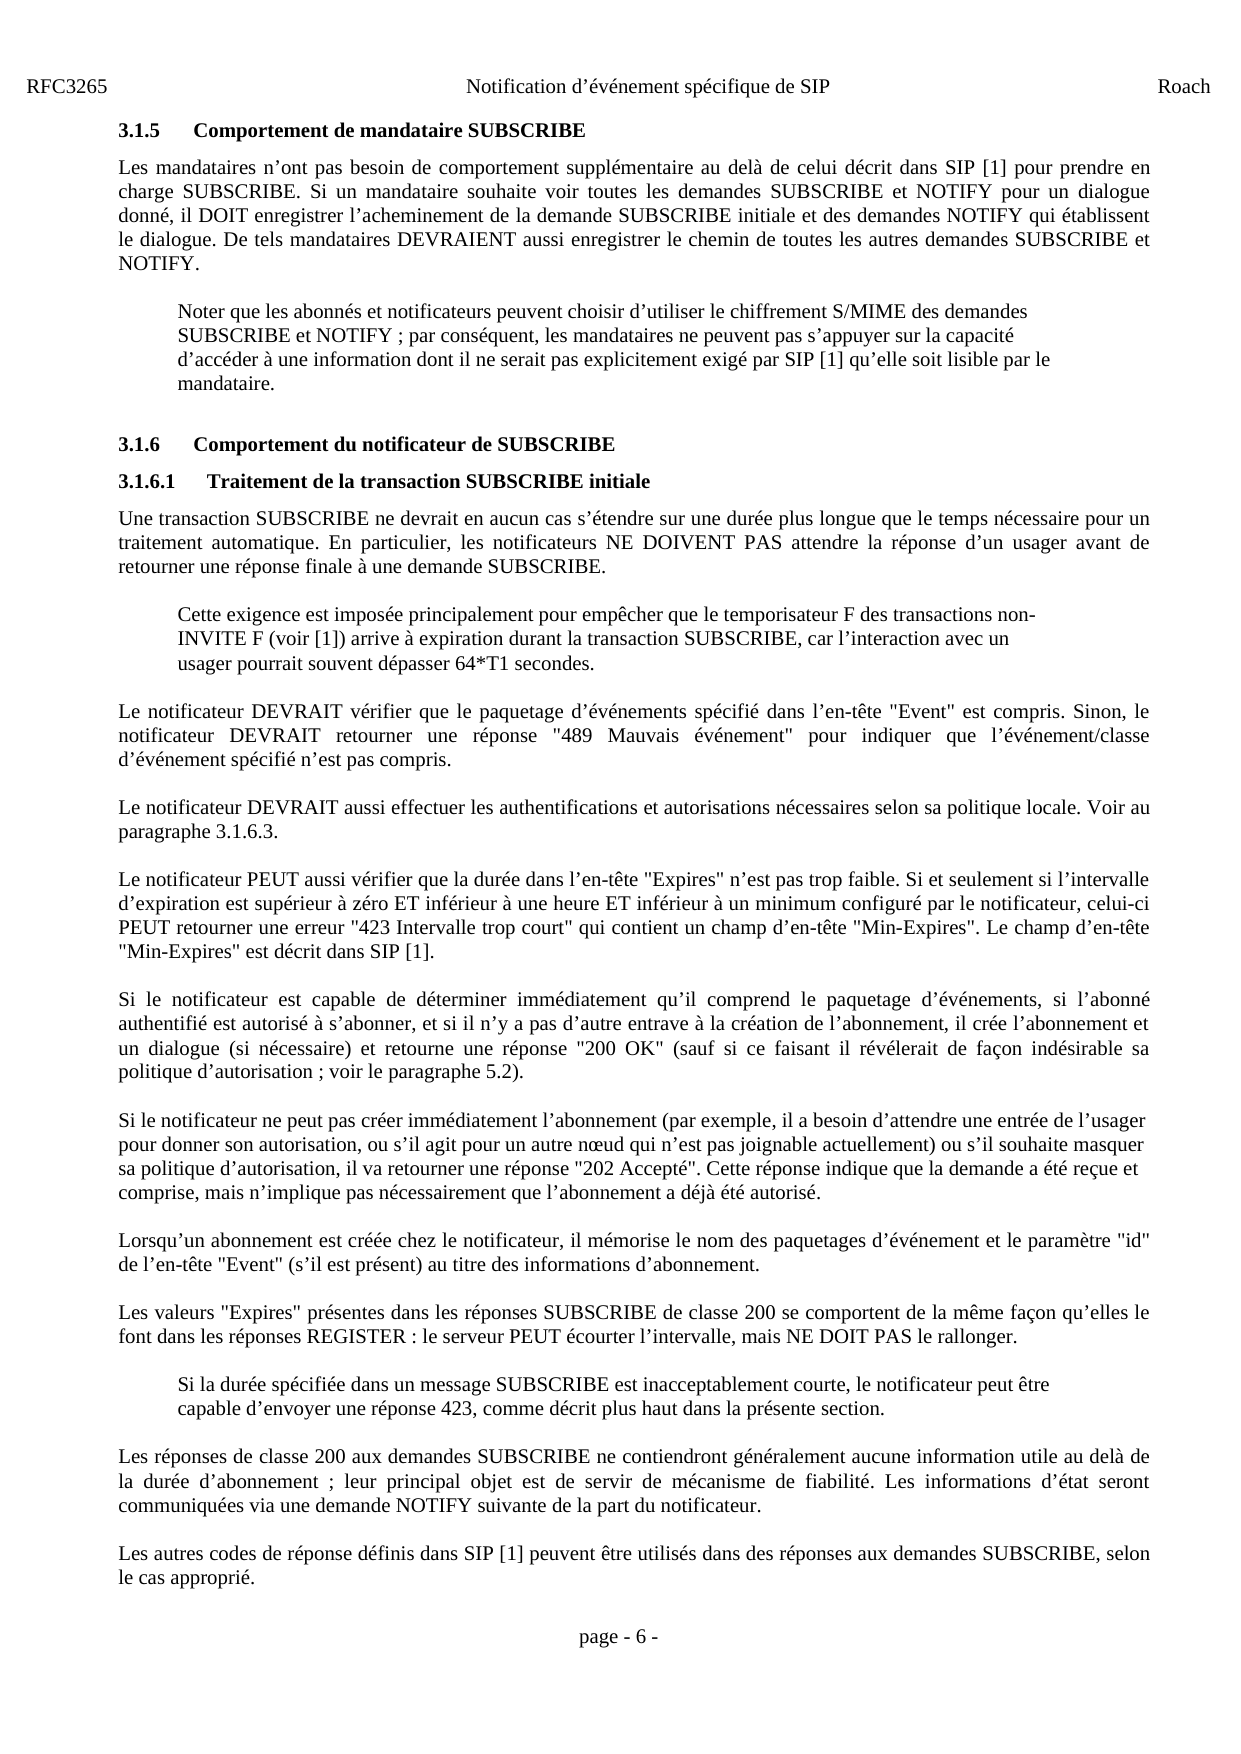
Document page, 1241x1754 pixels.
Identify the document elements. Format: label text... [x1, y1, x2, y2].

text Le notificateur DEVRAIT vérifier que le paquetage d’événements spécifié dans l’en-tête "Event" est compris. Sinon, le notificateur DEVRAIT retourner une réponse "489 Mauvais événement" pour indiquer que l’événement/classe d’événement spécifié n’est pas compris. [118, 698, 1152, 771]
text Lorsqu’un abonnement est créée chez le notificateur, il mémorise le nom des paquetages d’événement et le paramètre "id" de l’en-tête "Event" (s’il est présent) au titre des informations d’abonnement. [118, 1228, 1152, 1276]
text Les mandataires n’ont pas besoin de comportement supplémentaire au delà de celui décrit dans SIP [1] pour prendre en charge SUBSCRIBE. Si un mandataire souhaite voir toutes les demandes SUBSCRIBE et NOTIFY pour un dialogue donné, il DOIT enregistrer l’acheminement de la demande SUBSCRIBE initiale et des demandes NOTIFY qui établissent le dialogue. De tels mandataires DEVRAIENT aussi enregistrer le chemin de toutes les autres demandes SUBSCRIBE et NOTIFY. [118, 155, 1152, 275]
text Une transaction SUBSCRIBE ne devrait en aucun cas s’étendre sur une durée plus longue que le temps nécessaire pour un traitement automatique. En particulier, les notificateurs NE DOIVENT PAS attendre la réponse d’un usager avant de retourner une réponse finale à une demande SUBSCRIBE. [118, 506, 1152, 578]
text Les autres codes de réponse définis dans SIP [1] peuvent être utilisés dans des réponses aux demandes SUBSCRIBE, selon le cas approprié. [118, 1541, 1152, 1589]
text Cette exigence est imposée principalement pour empêcher que le temporisateur F des transactions non-INVITE F (voir [1]) arrive à expiration durant la transaction SUBSCRIBE, car l’interaction avec un usager pourrait souvent dépasser 64*T1 secondes. [177, 602, 1063, 674]
text Le notificateur PEUT aussi vérifier que la durée dans l’en-tête "Expires" n’est pas trop faible. Si et seulement si l’intervalle d’expiration est supérieur à zéro ET inférieur à une heure ET inférieur à un minimum configuré par le notificateur, celui-ci PEUT retourner une erreur "423 Intervalle trop court" qui contient un champ d’en-tête "Min-Expires". Le champ d’en-tête "Min-Expires" est décrit dans SIP [1]. [118, 867, 1152, 963]
text Noter que les abonnés et notificateurs peuvent choisir d’utiliser le chiffrement S/MIME des demandes SUBSCRIBE et NOTIFY ; par conséquent, les mandataires ne peuvent pas s’appuyer sur la capacité d’accéder à une information dont il ne serait pas explicitement exigé par SIP [1] qu’elle soit lisible par le mandataire. [177, 299, 1063, 395]
text Les réponses de classe 200 aux demandes SUBSCRIBE ne contiendront généralement aucune information utile au delà de la durée d’abonnement ; leur principal objet est de servir de mécanisme de fiabilité. Les informations d’état seront communiquées via une demande NOTIFY suivante de la part du notificateur. [118, 1444, 1152, 1517]
text Si la durée spécifiée dans un message SUBSCRIBE est inacceptablement courte, le notificateur peut être capable d’envoyer une réponse 423, comme décrit plus haut dans la présente section. [177, 1372, 1063, 1420]
subtitle 3.1.5 Comportement de mandataire SUBSCRIBE [118, 118, 1152, 142]
text Le notificateur DEVRAIT aussi effectuer les authentifications et autorisations nécessaires selon sa politique locale. Voir au paragraphe 3.1.6.3. [118, 795, 1152, 843]
text Les valeurs "Expires" présentes dans les réponses SUBSCRIBE de classe 200 se comportent de la même façon qu’elles le font dans les réponses REGISTER : le serveur PEUT écourter l’intervalle, mais NE DOIT PAS le rallonger. [118, 1300, 1152, 1348]
subtitle 3.1.6.1 Traitement de la transaction SUBSCRIBE initiale [118, 469, 1152, 493]
subtitle 3.1.6 Comportement du notificateur de SUBSCRIBE [118, 432, 1152, 456]
text Si le notificateur ne peut pas créer immédiatement l’abonnement (par exemple, il a besoin d’attendre une entrée de l’usager pour donner son autorisation, ou s’il agit pour un autre nœud qui n’est pas joignable actuellement) ou s’il souhaite masquer sa politique d’autorisation, il va retourner une réponse "202 Accepté". Cette réponse indique que la demande a été reçue et comprise, mais n’implique pas nécessairement que l’abonnement a déjà été autorisé. [118, 1108, 1152, 1204]
text Si le notificateur est capable de déterminer immédiatement qu’il comprend le paquetage d’événements, si l’abonné authentifié est autorisé à s’abonner, et si il n’y a pas d’autre entrave à la création de l’abonnement, il crée l’abonnement et un dialogue (si nécessaire) et retourne une réponse "200 OK" (sauf si ce faisant il révélerait de façon indésirable sa politique d’autorisation ; voir le paragraphe 5.2). [118, 987, 1152, 1083]
